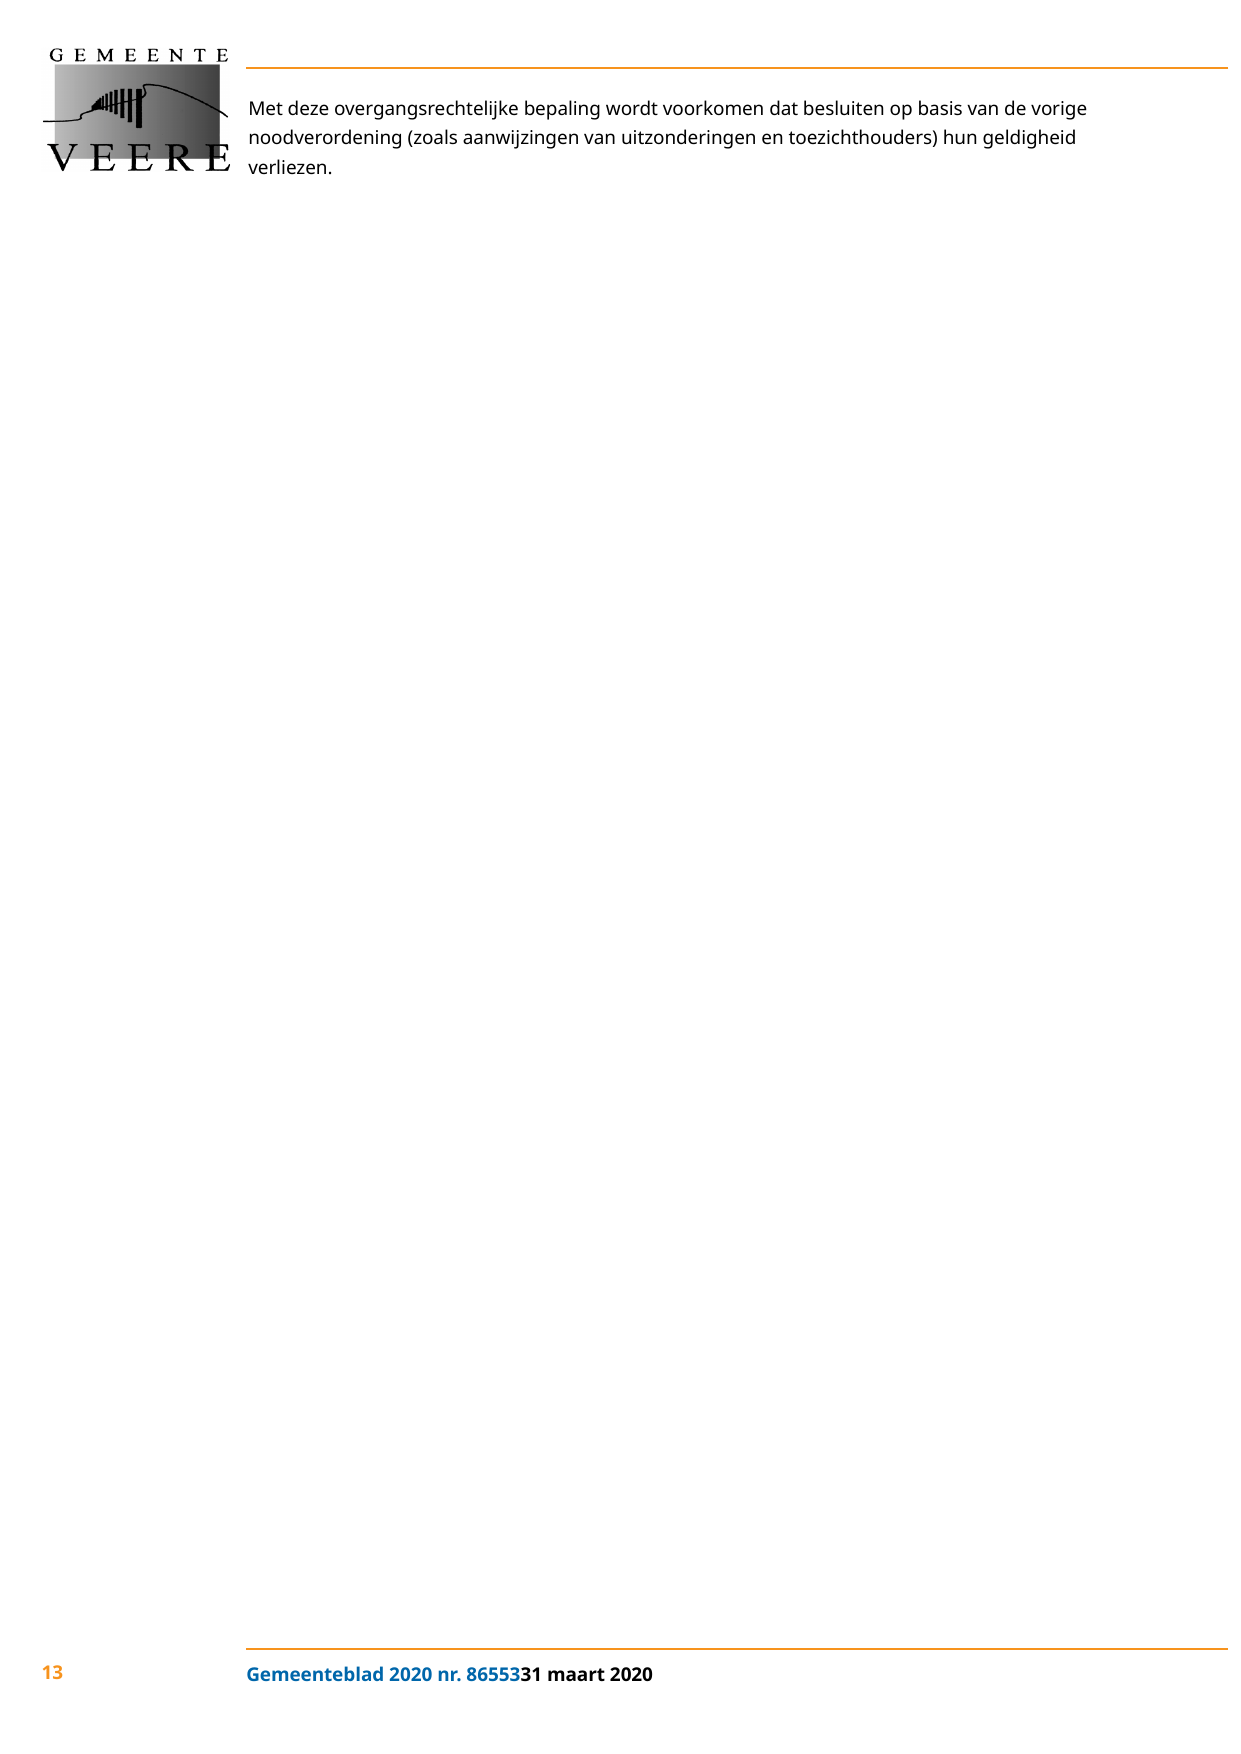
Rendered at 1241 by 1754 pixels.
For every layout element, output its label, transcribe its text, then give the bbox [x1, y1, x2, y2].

text Met deze overgangsrechtelijke bepaling wordt voorkomen dat besluiten op basis van de vorige noodverordening (zoals aanwijzingen van uitzonderingen en toezichthouders) hun geldigheid verliezen. [248, 95, 1152, 180]
picture [41, 47, 231, 172]
